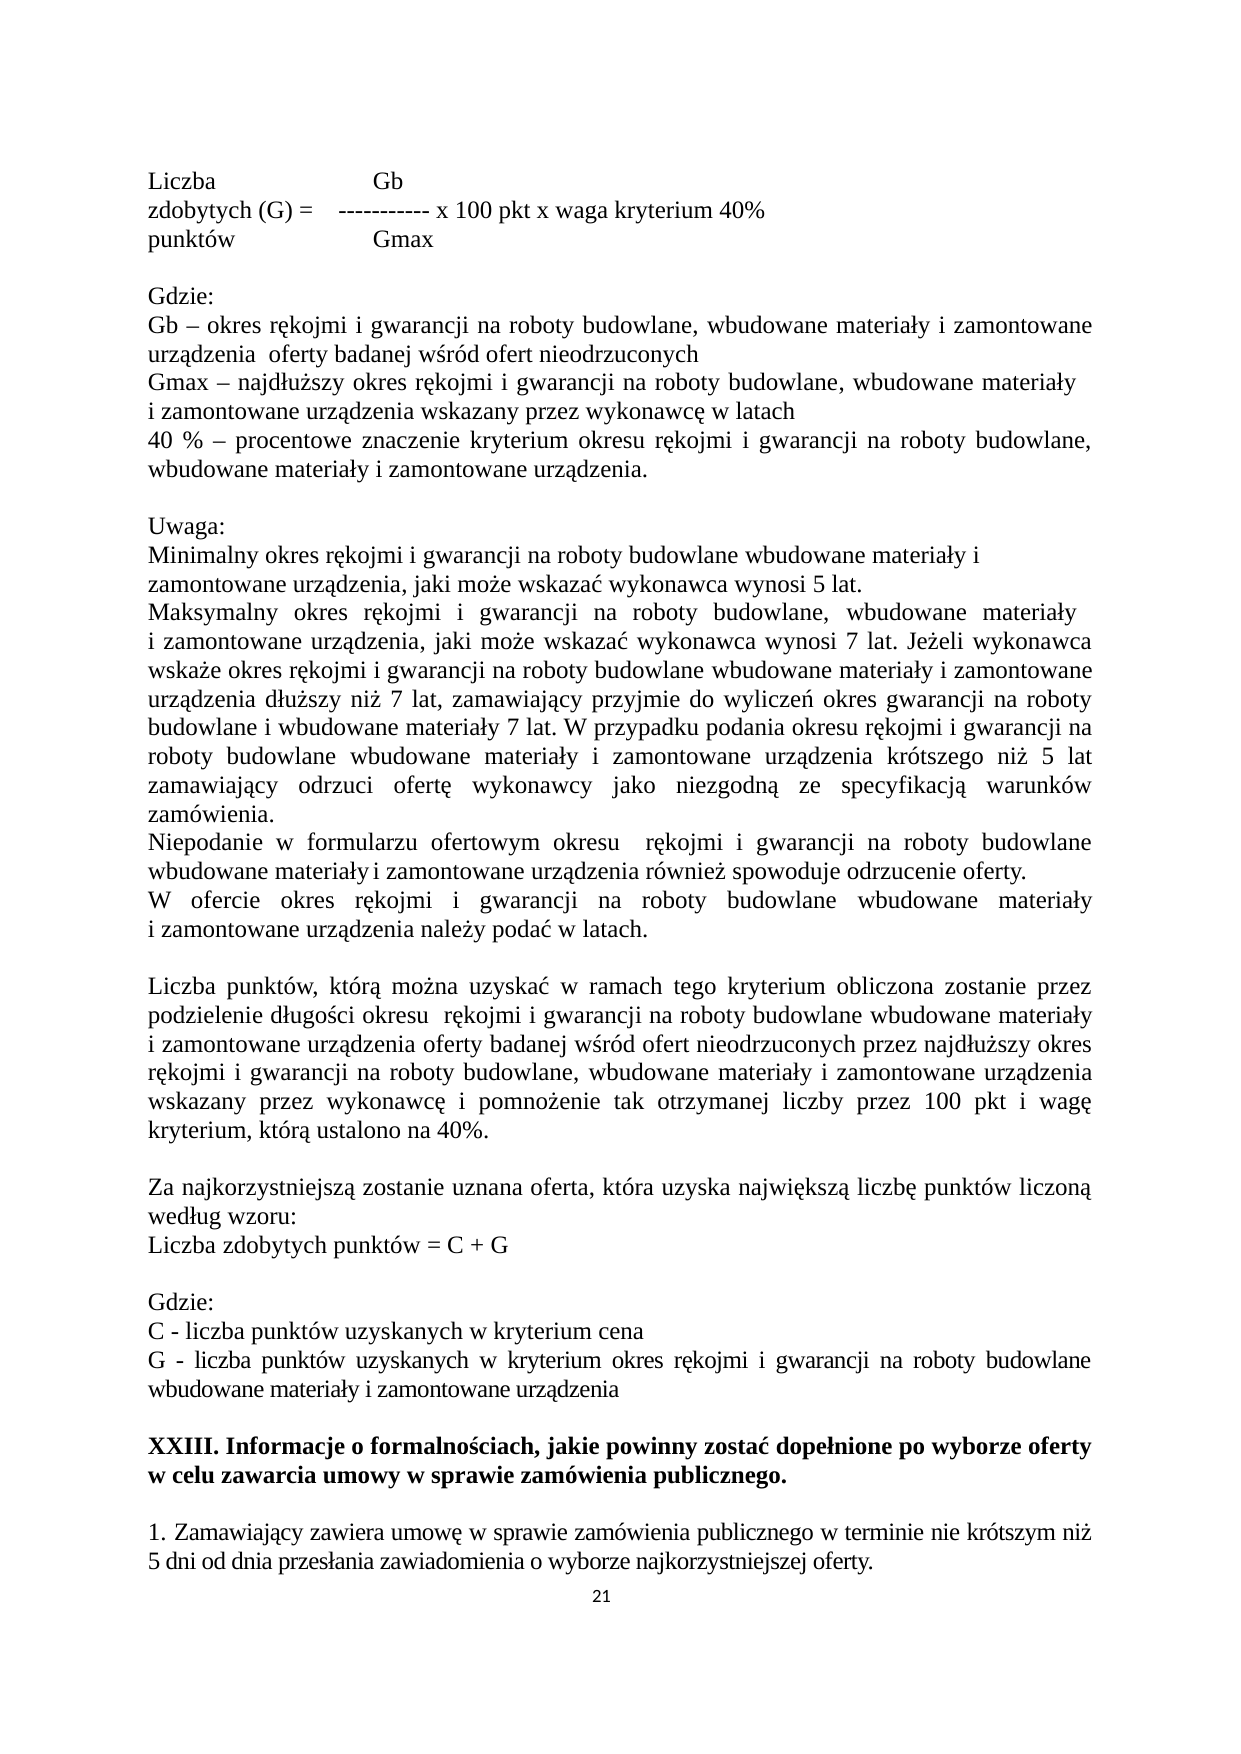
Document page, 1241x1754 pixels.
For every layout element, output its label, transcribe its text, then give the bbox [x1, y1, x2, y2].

text Uwaga: [148, 511, 1093, 540]
text 1. Zamawiający zawiera umowę w sprawie zamówienia publicznego w terminie nie krótszym niż 5 dni od dnia przesłania zawiadomienia o wyborze najkorzystniejszej oferty. [148, 1517, 1093, 1575]
text Gdzie: [148, 281, 1093, 310]
text Niepodanie w formularzu ofertowym okresu rękojmi i gwarancji na roboty budowlane wbudowane materiały i zamontowane urządzenia również spowoduje odrzucenie oferty. [148, 827, 1093, 885]
text punktów Gmax [148, 224, 1093, 252]
text Gb – okres rękojmi i gwarancji na roboty budowlane, wbudowane materiały i zamontowane urządzenia oferty badanej wśród ofert nieodrzuconych [148, 310, 1093, 367]
text Minimalny okres rękojmi i gwarancji na roboty budowlane wbudowane materiały i [148, 540, 1093, 569]
text Gdzie: [148, 1287, 1093, 1316]
text Gmax – najdłuższy okres rękojmi i gwarancji na roboty budowlane, wbudowane materiały i zamontowane urządzenia wskazany przez wykonawcę w latach [148, 367, 1093, 425]
text Liczba punktów, którą można uzyskać w ramach tego kryterium obliczona zostanie przez podzielenie długości okresu rękojmi i gwarancji na roboty budowlane wbudowane materiały i zamontowane urządzenia oferty badanej wśród ofert nieodrzuconych przez najdłuższy okres rękojmi i gwarancji na roboty budowlane, wbudowane materiały i zamontowane urządzenia wskazany przez wykonawcę i pomnożenie tak otrzymanej liczby przez 100 pkt i wagę kryterium, którą ustalono na 40%. [148, 971, 1093, 1144]
text C - liczba punktów uzyskanych w kryterium cena [148, 1316, 1093, 1345]
text Liczba Gb [148, 166, 1093, 195]
text Maksymalny okres rękojmi i gwarancji na roboty budowlane, wbudowane materiały i zamontowane urządzenia, jaki może wskazać wykonawca wynosi 7 lat. Jeżeli wykonawca wskaże okres rękojmi i gwarancji na roboty budowlane wbudowane materiały i zamontowane urządzenia dłuższy niż 7 lat, zamawiający przyjmie do wyliczeń okres gwarancji na roboty budowlane i wbudowane materiały 7 lat. W przypadku podania okresu rękojmi i gwarancji na roboty budowlane wbudowane materiały i zamontowane urządzenia krótszego niż 5 lat zamawiający odrzuci ofertę wykonawcy jako niezgodną ze specyfikacją warunków zamówienia. [148, 597, 1093, 827]
text XXIII. Informacje o formalnościach, jakie powinny zostać dopełnione po wyborze oferty w celu zawarcia umowy w sprawie zamówienia publicznego. [148, 1431, 1093, 1489]
text Liczba zdobytych punktów = C + G [148, 1230, 1093, 1259]
text G - liczba punktów uzyskanych w kryterium okres rękojmi i gwarancji na roboty budowlane wbudowane materiały i zamontowane urządzenia [148, 1345, 1093, 1402]
text zamontowane urządzenia, jaki może wskazać wykonawca wynosi 5 lat. [148, 569, 1093, 597]
text zdobytych (G) = ----------- x 100 pkt x waga kryterium 40% [148, 195, 1093, 224]
text W ofercie okres rękojmi i gwarancji na roboty budowlane wbudowane materiały i zamontowane urządzenia należy podać w latach. [148, 885, 1093, 942]
text Za najkorzystniejszą zostanie uznana oferta, która uzyska największą liczbę punktów liczoną według wzoru: [148, 1172, 1093, 1230]
text 40 % – procentowe znaczenie kryterium okresu rękojmi i gwarancji na roboty budowlane, wbudowane materiały i zamontowane urządzenia. [148, 425, 1093, 482]
